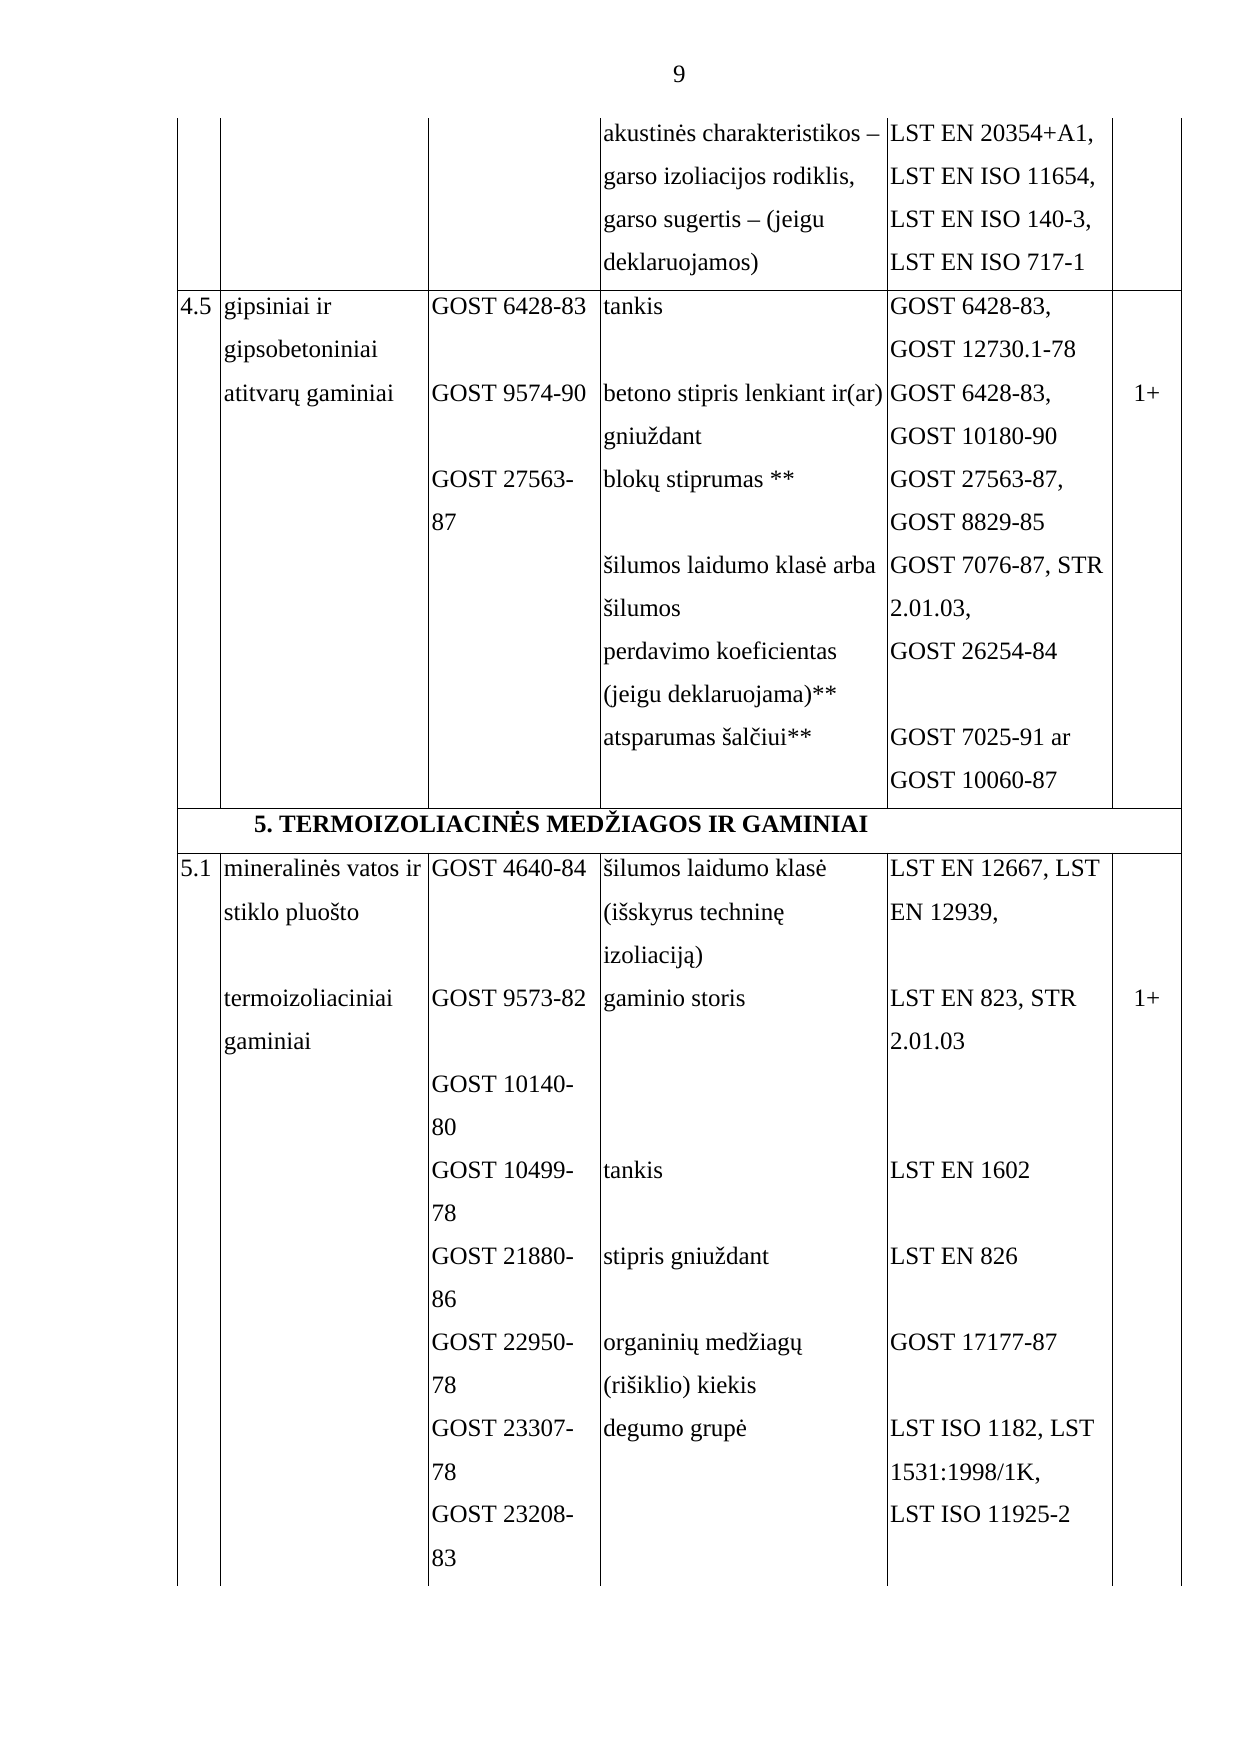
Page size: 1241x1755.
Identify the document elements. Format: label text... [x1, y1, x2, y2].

table_cell betono stipris lenkiant ir(ar) gniuždant [601, 378, 887, 464]
table_cell degumo grupė [601, 1414, 887, 1499]
table_cell GOST 23307-78 [429, 1414, 600, 1499]
table_cell [429, 204, 600, 290]
table_cell termoizoliaciniai gaminiai [221, 983, 428, 1069]
table_cell GOST 27563-87, GOST 8829-85 [888, 464, 1112, 550]
table_cell organinių medžiagų (rišiklio) kiekis [601, 1327, 887, 1413]
table_cell gaminio storis [601, 983, 887, 1069]
table_cell [1113, 118, 1181, 204]
table_cell LST EN ISO 140-3, LST EN ISO 717-1 [888, 204, 1112, 290]
table_cell GOST 23208-83 [429, 1500, 600, 1586]
table_cell LST ISO 1182, LST 1531:1998/1K, [888, 1414, 1112, 1499]
table_cell [1113, 1069, 1181, 1155]
table_cell [178, 204, 220, 290]
table_cell [221, 636, 428, 722]
table_cell [1113, 1155, 1181, 1241]
table_cell atsparumas šalčiui** [601, 722, 887, 808]
table_cell GOST 9573-82 [429, 983, 600, 1069]
table_cell GOST 22950-78 [429, 1327, 600, 1413]
table_cell [1113, 722, 1181, 808]
table_cell [178, 1069, 220, 1155]
table_cell LST EN 1602 [888, 1155, 1112, 1241]
table_cell [221, 118, 428, 204]
table_cell šilumos laidumo klasė (išskyrus techninę izoliaciją) [601, 854, 887, 983]
table_cell [1113, 636, 1181, 722]
table_cell [221, 1500, 428, 1586]
table_cell GOST 26254-84 [888, 636, 1112, 722]
table_cell GOST 6428-83, GOST 12730.1-78 [888, 291, 1112, 378]
table_cell LST EN 20354+A1, LST EN ISO 11654, [888, 118, 1112, 204]
table_cell [1113, 854, 1181, 983]
table_cell [429, 722, 600, 808]
table_cell GOST 21880-86 [429, 1241, 600, 1327]
table_cell [429, 636, 600, 722]
table_cell [1113, 204, 1181, 290]
table_cell [429, 118, 600, 204]
table_cell [1113, 291, 1181, 378]
table_cell [178, 118, 220, 204]
table_cell [1113, 464, 1181, 550]
table_cell [601, 1069, 887, 1155]
table_cell 5.1 [178, 854, 220, 983]
table_cell [178, 1155, 220, 1241]
table_cell tankis [601, 291, 887, 378]
table_cell [178, 636, 220, 722]
table_cell [1113, 1414, 1181, 1499]
table_cell [178, 722, 220, 808]
table_cell [178, 378, 220, 464]
table_cell LST EN 826 [888, 1241, 1112, 1327]
table_cell GOST 7076-87, STR 2.01.03, [888, 550, 1112, 636]
table_cell LST EN 823, STR 2.01.03 [888, 983, 1112, 1069]
table_cell LST EN 12667, LST EN 12939, [888, 854, 1112, 983]
table_cell GOST 7025-91 ar GOST 10060-87 [888, 722, 1112, 808]
table_cell GOST 6428-83, GOST 10180-90 [888, 378, 1112, 464]
table_cell [221, 550, 428, 636]
table_cell gipsiniai ir gipsobetoniniai [221, 291, 428, 378]
table_cell [221, 464, 428, 550]
table_cell garso sugertis – (jeigu deklaruojamos) [601, 204, 887, 290]
table_cell šilumos laidumo klasė arba šilumos [601, 550, 887, 636]
table_cell GOST 27563-87 [429, 464, 600, 550]
table_cell 4.5 [178, 291, 220, 378]
table_cell GOST 10140-80 [429, 1069, 600, 1155]
table_cell blokų stiprumas ** [601, 464, 887, 550]
table_cell [1113, 550, 1181, 636]
table_cell [178, 1327, 220, 1413]
table_cell [429, 550, 600, 636]
table_cell akustinės charakteristikos – garso izoliacijos rodiklis, [601, 118, 887, 204]
table_cell [221, 1155, 428, 1241]
table_cell [1113, 1327, 1181, 1413]
table_cell [888, 1069, 1112, 1155]
table_cell [221, 722, 428, 808]
table_cell atitvarų gaminiai [221, 378, 428, 464]
table_cell [1113, 1241, 1181, 1327]
table_cell 5. TERMOIZOLIACINĖS MEDŽIAGOS IR GAMINIAI [178, 809, 1181, 852]
table_cell [221, 1414, 428, 1499]
table_cell [601, 1500, 887, 1586]
table_cell 1+ [1113, 983, 1181, 1069]
table_cell [178, 550, 220, 636]
table_cell 1+ [1113, 378, 1181, 464]
table_cell GOST 9574-90 [429, 378, 600, 464]
table_cell [178, 983, 220, 1069]
table_cell [178, 1500, 220, 1586]
table_cell [1113, 1500, 1181, 1586]
table_cell LST ISO 11925-2 [888, 1500, 1112, 1586]
table_cell [178, 1414, 220, 1499]
table_cell tankis [601, 1155, 887, 1241]
table_cell GOST 17177-87 [888, 1327, 1112, 1413]
table_cell GOST 6428-83 [429, 291, 600, 378]
table_cell mineralinės vatos ir stiklo pluošto [221, 854, 428, 983]
table_cell stipris gniuždant [601, 1241, 887, 1327]
table_cell [221, 1241, 428, 1327]
table_cell GOST 4640-84 [429, 854, 600, 983]
table_cell perdavimo koeficientas (jeigu deklaruojama)** [601, 636, 887, 722]
table_cell GOST 10499-78 [429, 1155, 600, 1241]
table_cell [221, 204, 428, 290]
table_cell [221, 1069, 428, 1155]
table_cell [178, 1241, 220, 1327]
table_cell [178, 464, 220, 550]
table_cell [221, 1327, 428, 1413]
